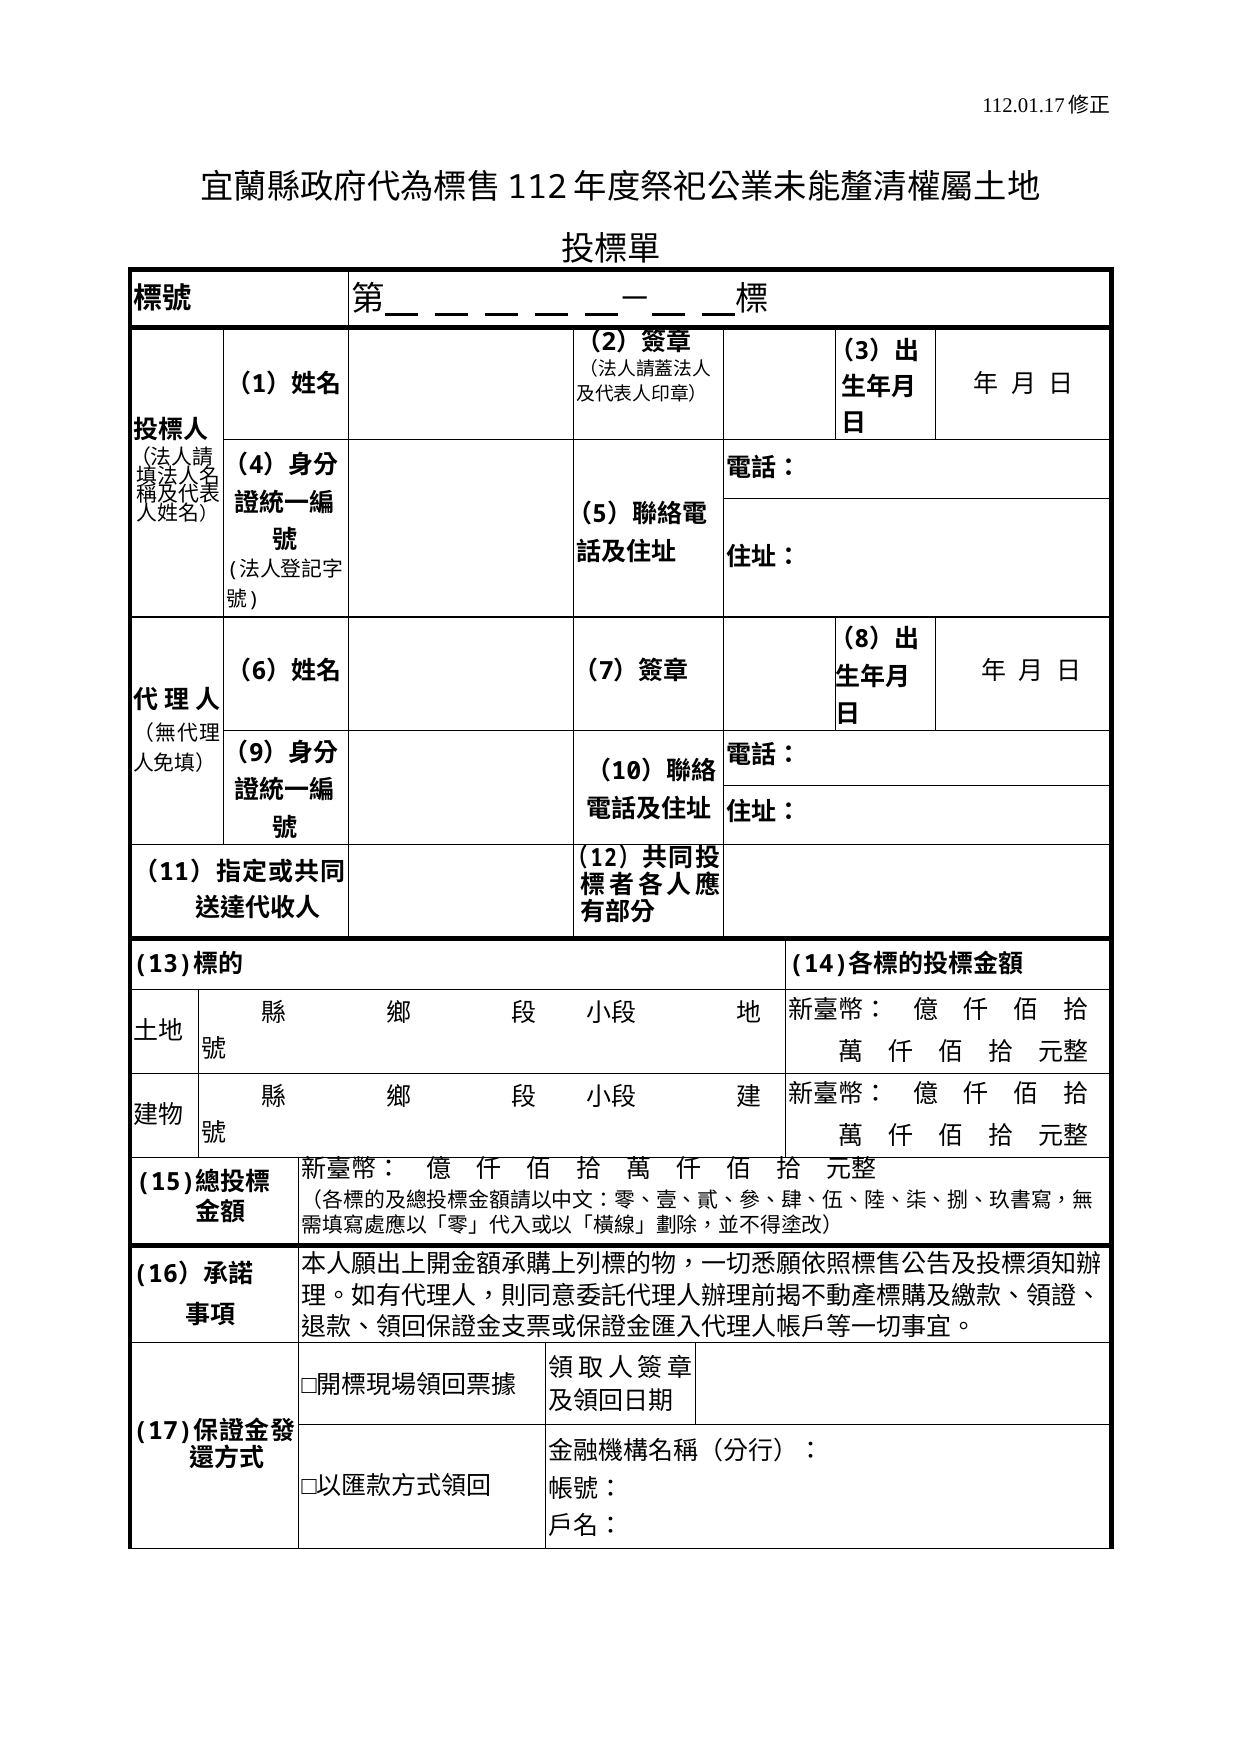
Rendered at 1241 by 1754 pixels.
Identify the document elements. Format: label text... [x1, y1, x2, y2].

table_cell 縣 鄉 段 小段 建號 [199, 1074, 785, 1157]
table_cell （1）姓名 [224, 330, 348, 439]
table_cell [349, 845, 573, 936]
table_cell （5）聯絡電話及住址 [574, 440, 723, 616]
table_cell 年 月 日 [936, 330, 1109, 439]
table_cell 新臺幣： 億 仟 佰 拾 萬 仟 佰 拾 元整 [786, 990, 1109, 1073]
table_cell [696, 1343, 1109, 1423]
table_cell [724, 845, 1109, 936]
table_cell （3）出生年月日 [836, 330, 935, 439]
table_cell （12）共同投標者各人應有部分 [574, 845, 723, 936]
table_cell [349, 618, 573, 730]
table_cell 建物 [132, 1074, 198, 1157]
table_cell （11）指定或共同送達代收人 [132, 845, 348, 936]
table_cell 金融機構名稱（分行）： 帳號： 戶名： [546, 1425, 1109, 1548]
table_cell □以匯款方式領回 [299, 1425, 545, 1548]
table_cell [349, 731, 573, 843]
table_cell 電話： [724, 440, 1109, 498]
table_cell □開標現場領回票據 [299, 1343, 545, 1423]
table_header 標號 [132, 272, 348, 325]
table_cell (15)總投標 金額 [132, 1158, 298, 1243]
table_cell [349, 440, 573, 616]
table_cell [724, 618, 835, 730]
table_cell [724, 330, 835, 439]
table_cell 本人願出上開金額承購上列標的物，一切悉願依照標售公告及投標須知辦理。如有代理人，則同意委託代理人辦理前揭不動產標購及繳款、領證、退款、領回保證金支票或保證金匯入代理人帳戶等一切事宜。 [299, 1248, 1109, 1342]
table_cell 縣 鄉 段 小段 地號 [199, 990, 785, 1073]
table_cell 新臺幣： 億 仟 佰 拾 萬 仟 佰 拾 元整 [786, 1074, 1109, 1157]
table_cell （7）簽章 [574, 618, 723, 730]
table_cell 住址： [724, 786, 1109, 843]
table_cell (16）承諾 事項 [132, 1248, 298, 1342]
table_cell (17)保證金發還方式 [132, 1343, 298, 1548]
table_cell 住址： [724, 499, 1109, 616]
table_cell [349, 330, 573, 439]
table_cell (14)各標的投標金額 [786, 941, 1109, 989]
table_cell （9）身分證統一編號 [224, 731, 348, 843]
table_cell 投標人 （法人請填法人名稱及代表人姓名） [132, 330, 223, 616]
table_cell （4）身分證統一編號 (法人登記字 號) [224, 440, 348, 616]
table_cell 代理人（無代理人免填） [132, 618, 223, 843]
text 宜蘭縣政府代為標售112年度祭祀公業未能釐清權屬土地 [130, 142, 1110, 204]
table_cell 領取人簽章及領回日期 [546, 1343, 695, 1423]
table_cell （8）出生年月日 [836, 618, 935, 730]
text 投標單 [111, 204, 1110, 267]
table_cell 新臺幣： 億 仟 佰 拾 萬 仟 佰 拾 元整 （各標的及總投標金額請以中文：零、壹、貳、參、肆、伍、陸、柒、捌、玖書寫，無需填寫處應以「零」代入或以「橫線」劃除，並不得塗改） [299, 1158, 1109, 1243]
table_cell （10）聯絡電話及住址 [574, 731, 723, 843]
table_cell (13)標的 [132, 941, 785, 989]
table_cell 電話： [724, 731, 1109, 785]
table_cell （6）姓名 [224, 618, 348, 730]
table_cell （2）簽章 （法人請蓋法人及代表人印章） [574, 330, 723, 439]
table_header 第 － 標 [349, 272, 1109, 325]
table_cell 土地 [132, 990, 198, 1073]
table_cell 年 月 日 [936, 618, 1109, 730]
